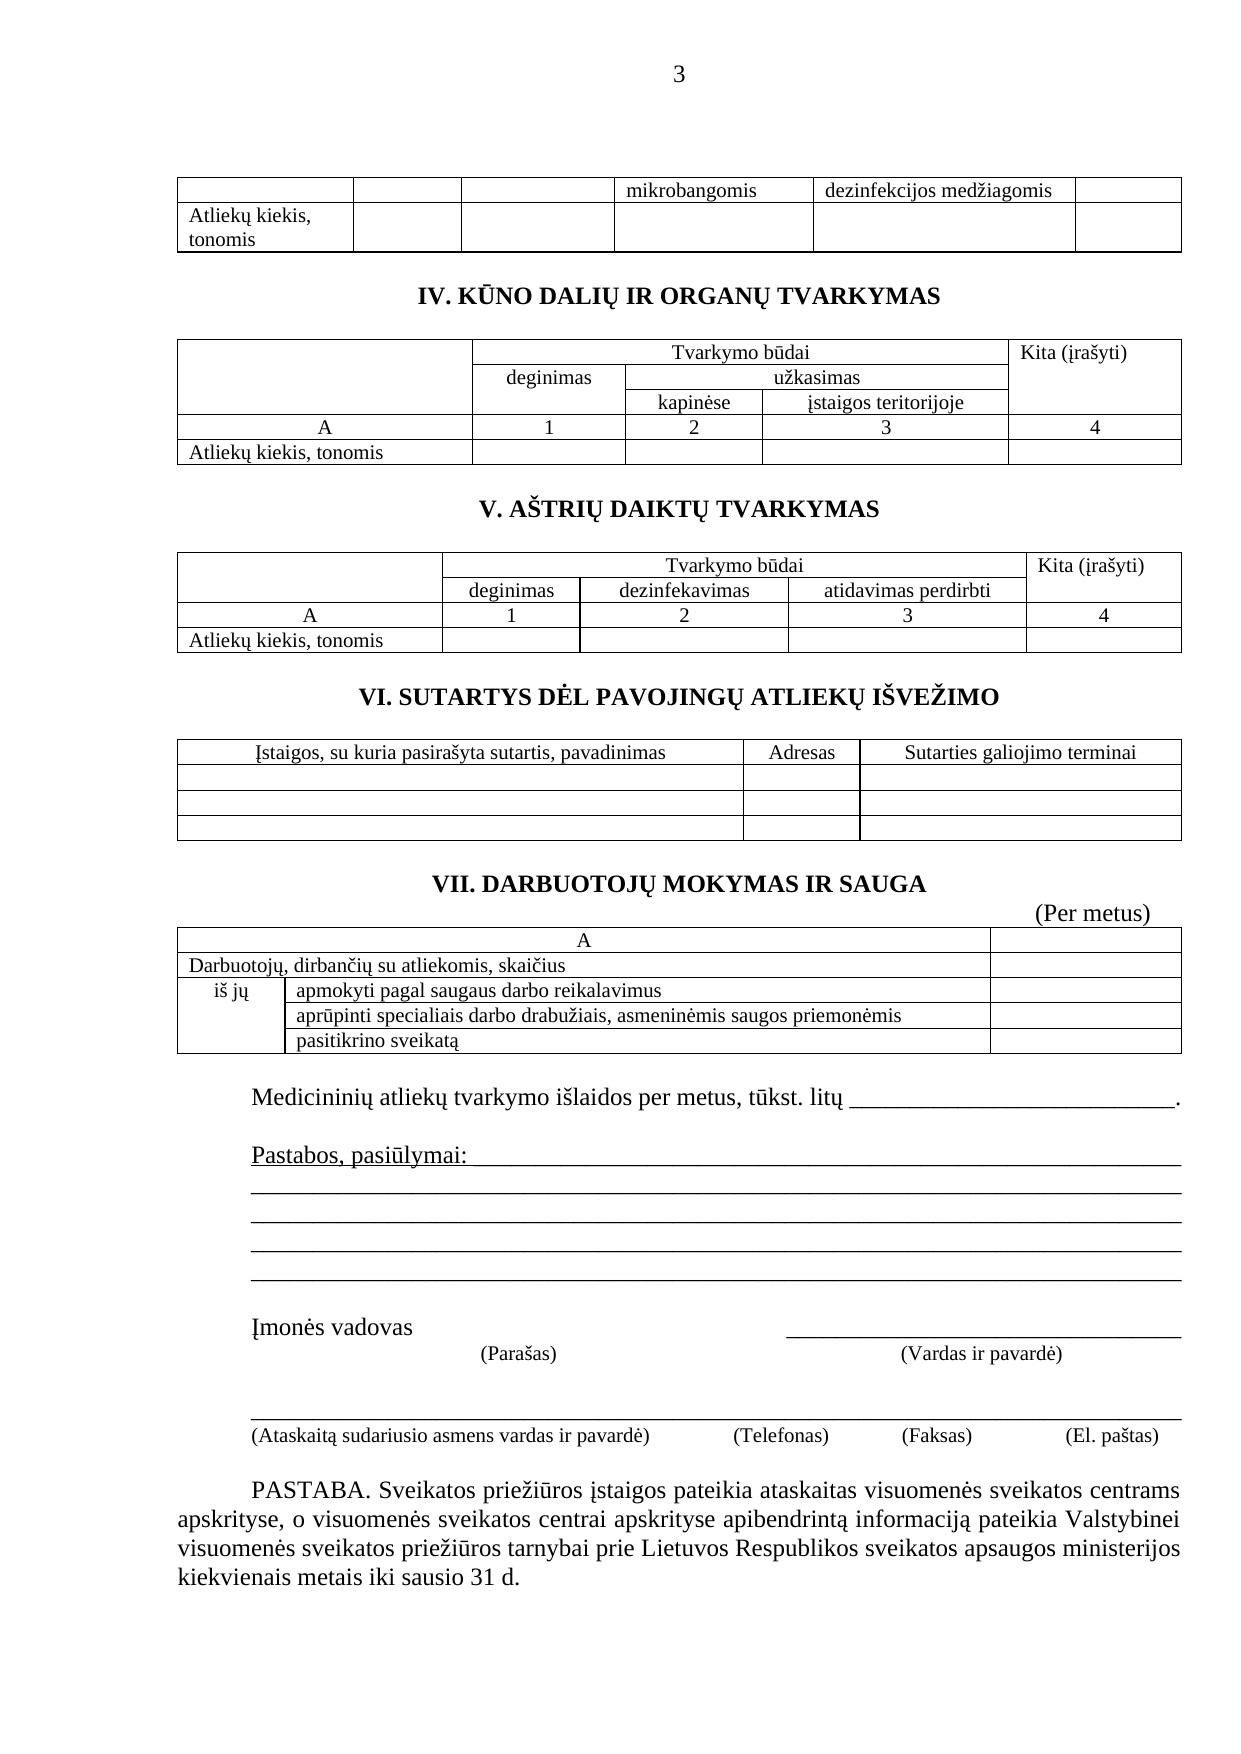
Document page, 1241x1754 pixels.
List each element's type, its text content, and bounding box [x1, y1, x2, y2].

table_cell deginimas [443, 578, 579, 602]
table_cell [861, 765, 1181, 789]
table_cell [991, 1029, 1181, 1052]
table_cell [178, 765, 743, 789]
text Įmonės vadovas [177, 1312, 1181, 1341]
table_cell dezinfekcijos medžiagomis [814, 178, 1075, 202]
table_cell [991, 953, 1181, 977]
text (Per metus) [177, 898, 1181, 927]
table_cell 2 [581, 603, 788, 627]
table_header A [178, 928, 990, 952]
table_header [178, 178, 353, 202]
table_cell 1 [473, 415, 625, 439]
table_cell [443, 628, 579, 652]
text PASTABA. Sveikatos priežiūros įstaigos pateikia ataskaitas visuomenės sveikatos centrams apskrityse, o visuomenės sveikatos centrai apskrityse apibendrintą informaciją pateikia Valstybinei visuomenės sveikatos priežiūros tarnybai prie Lietuvos Respublikos sveikatos apsaugos ministerijos kiekvienais metais iki sausio 31 d. [177, 1475, 1181, 1590]
table_cell atidavimas perdirbti [789, 578, 1026, 602]
table_cell [789, 628, 1026, 652]
table_cell [1009, 440, 1181, 464]
table_cell [462, 203, 614, 251]
text IV. KŪNO DALIŲ IR ORGANŲ TVARKYMAS [177, 281, 1181, 310]
table_cell [744, 791, 859, 814]
table_cell [178, 816, 743, 840]
table_cell mikrobangomis [615, 178, 813, 202]
table_cell 3 [789, 603, 1026, 627]
table_header [178, 340, 472, 414]
table_header Adresas [744, 740, 859, 764]
table_cell [763, 440, 1008, 464]
table_cell [814, 203, 1075, 251]
table_cell [1076, 203, 1181, 251]
table_cell deginimas [473, 365, 625, 414]
table_cell [744, 816, 859, 840]
table_cell Atliekų kiekis, tonomis [178, 628, 442, 652]
table_cell [462, 178, 614, 202]
table_cell A [178, 603, 442, 627]
table_cell [473, 440, 625, 464]
table_header Tvarkymo būdai [443, 553, 1026, 577]
table_cell užkasimas [626, 365, 1008, 389]
table_cell 1 [443, 603, 579, 627]
table_cell [991, 1003, 1181, 1027]
table_header Įstaigos, su kuria pasirašyta sutartis, pavadinimas [178, 740, 743, 764]
table_cell [1027, 628, 1181, 652]
table_cell 3 [763, 415, 1008, 439]
table_cell [178, 791, 743, 814]
table_header Kita (įrašyti) [1009, 340, 1181, 414]
table_cell A [178, 415, 472, 439]
table_cell [861, 791, 1181, 814]
table_cell Atliekų kiekis, tonomis [178, 440, 472, 464]
table_cell įstaigos teritorijoje [763, 390, 1008, 414]
text Medicininių atliekų tvarkymo išlaidos per metus, tūkst. litų . [177, 1082, 1181, 1111]
table_cell [615, 203, 813, 251]
table_cell Darbuotojų, dirbančių su atliekomis, skaičius [178, 953, 990, 977]
table_cell aprūpinti specialiais darbo drabužiais, asmeninėmis saugos priemonėmis [286, 1003, 990, 1027]
text VII. DARBUOTOJŲ MOKYMAS IR SAUGA [177, 869, 1181, 898]
table_cell [354, 203, 461, 251]
table_cell 2 [626, 415, 762, 439]
table_header Kita (įrašyti) [1027, 553, 1181, 602]
table_cell [991, 978, 1181, 1002]
table_header Sutarties galiojimo terminai [861, 740, 1181, 764]
table_cell 4 [1009, 415, 1181, 439]
table_cell [581, 628, 788, 652]
table_cell pasitikrino sveikatą [286, 1029, 990, 1052]
table_cell 4 [1027, 603, 1181, 627]
text (Parašas) (Vardas ir pavardė) [177, 1341, 1181, 1365]
text Pastabos, pasiūlymai: [177, 1140, 1181, 1168]
table_cell [744, 765, 859, 789]
table_cell [354, 178, 461, 202]
table_header Tvarkymo būdai [473, 340, 1008, 364]
table_cell iš jų [178, 978, 284, 1052]
text V. AŠTRIŲ DAIKTŲ TVARKYMAS [177, 494, 1181, 523]
table_header [991, 928, 1181, 952]
text VI. SUTARTYS DĖL PAVOJINGŲ ATLIEKŲ IŠVEŽIMO [177, 682, 1181, 711]
text (Ataskaitą sudariusio asmens vardas ir pavardė) (Telefonas) (Faksas) (El. paštas) [177, 1423, 1181, 1447]
table_cell [626, 440, 762, 464]
table_header [1076, 178, 1181, 202]
table_cell [861, 816, 1181, 840]
table_header [178, 553, 442, 602]
table_cell dezinfekavimas [581, 578, 788, 602]
table_cell Atliekų kiekis, tonomis [178, 203, 353, 251]
table_cell kapinėse [626, 390, 762, 414]
table_cell apmokyti pagal saugaus darbo reikalavimus [286, 978, 990, 1002]
